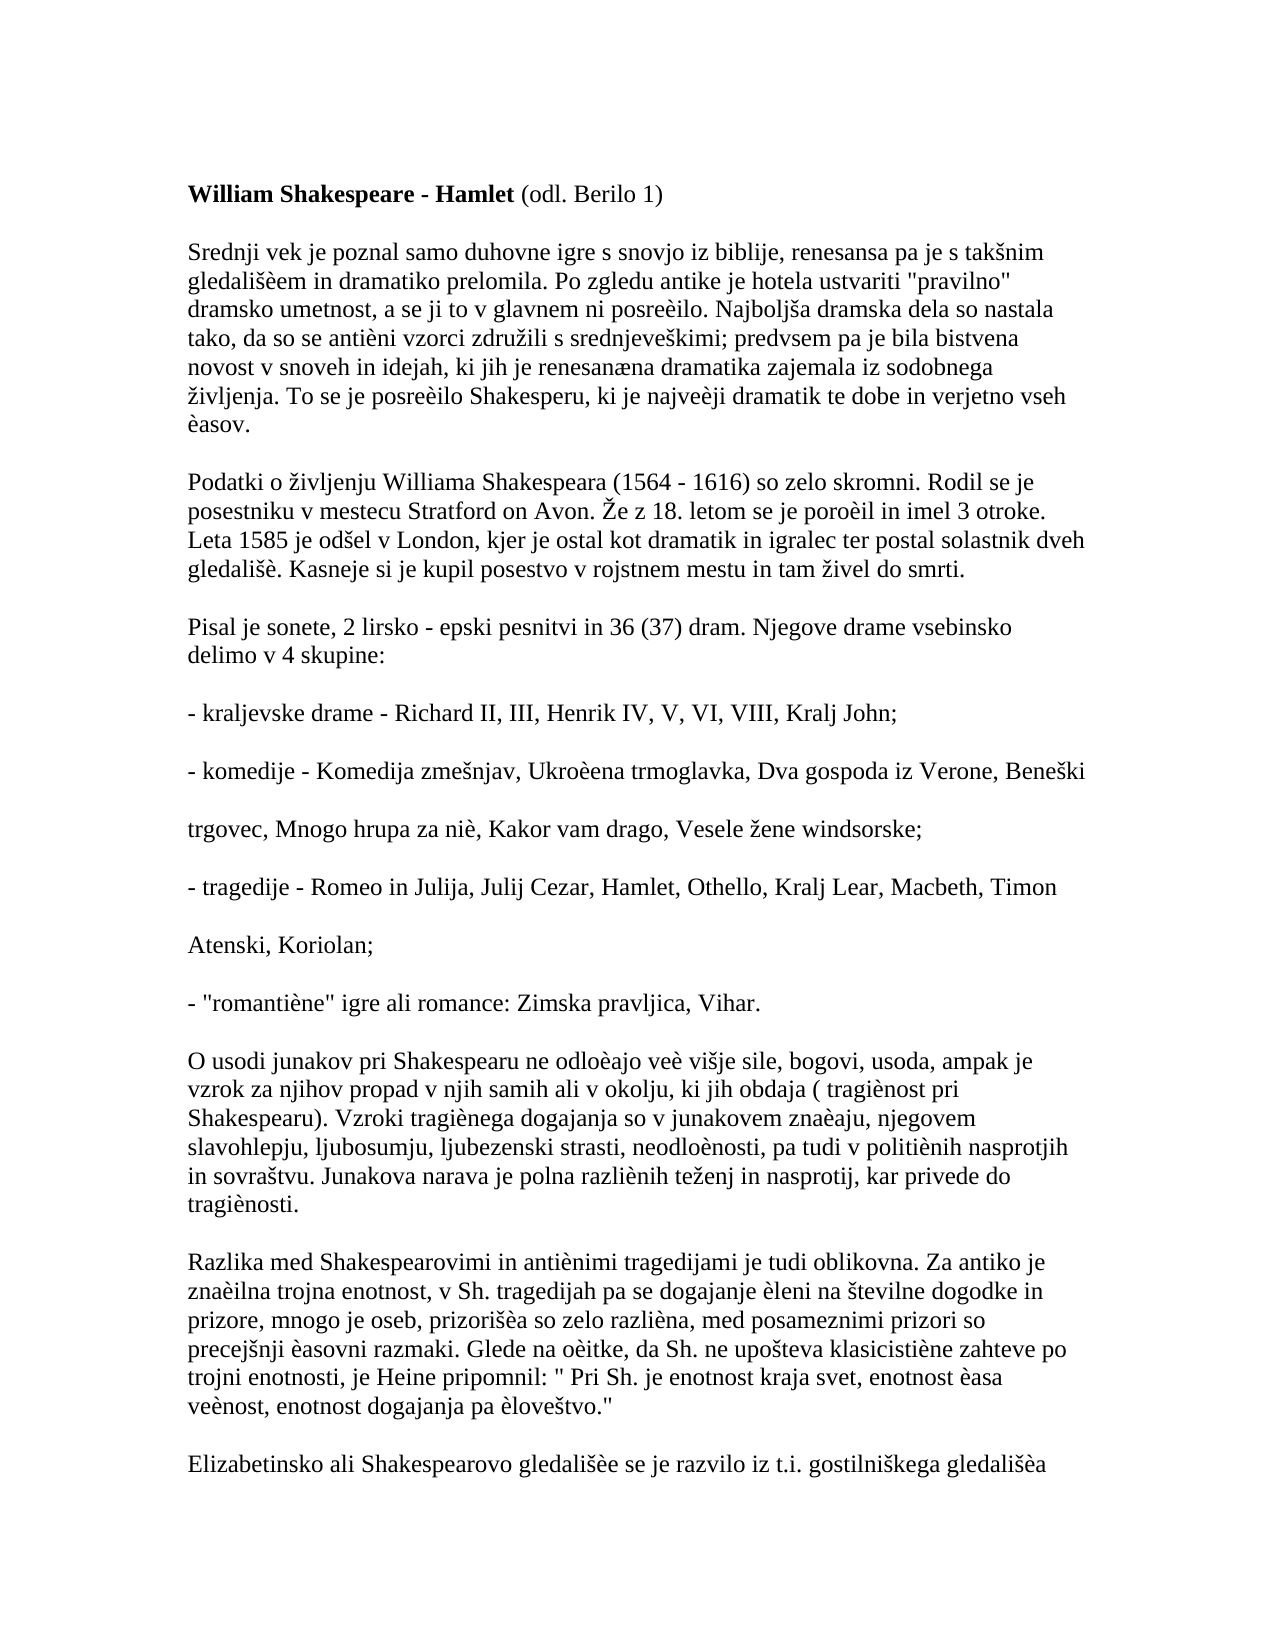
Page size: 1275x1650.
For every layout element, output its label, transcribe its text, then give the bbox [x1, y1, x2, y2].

text William Shakespeare - Hamlet (odl. Berilo 1) [187, 179, 1087, 208]
text - tragedije - Romeo in Julija, Julij Cezar, Hamlet, Othello, Kralj Lear, Macbeth, Timon [187, 872, 1087, 901]
text Atenski, Koriolan; [187, 930, 1087, 959]
text - komedije - Komedija zmešnjav, Ukroèena trmoglavka, Dva gospoda iz Verone, Beneški [187, 756, 1087, 785]
text Pisal je sonete, 2 lirsko - epski pesnitvi in 36 (37) dram. Njegove drame vsebinsko delimo v 4 skupine: [187, 612, 1087, 669]
text Srednji vek je poznal samo duhovne igre s snovjo iz biblije, renesansa pa je s takšnim gledališèem in dramatiko prelomila. Po zgledu antike je hotela ustvariti "pravilno" dramsko umetnost, a se ji to v glavnem ni posreèilo. Najboljša dramska dela so nastala tako, da so se antièni vzorci združili s srednjeveškimi; predvsem pa je bila bistvena novost v snoveh in idejah, ki jih je renesanæna dramatika zajemala iz sodobnega življenja. To se je posreèilo Shakesperu, ki je najveèji dramatik te dobe in verjetno vseh èasov. [187, 237, 1087, 438]
text O usodi junakov pri Shakespearu ne odloèajo veè višje sile, bogovi, usoda, ampak je vzrok za njihov propad v njih samih ali v okolju, ki jih obdaja ( tragiènost pri Shakespearu). Vzroki tragiènega dogajanja so v junakovem znaèaju, njegovem slavohlepju, ljubosumju, ljubezenski strasti, neodloènosti, pa tudi v politiènih nasprotjih in sovraštvu. Junakova narava je polna razliènih teženj in nasprotij, kar privede do tragiènosti. [187, 1046, 1087, 1218]
text Razlika med Shakespearovimi in antiènimi tragedijami je tudi oblikovna. Za antiko je znaèilna trojna enotnost, v Sh. tragedijah pa se dogajanje èleni na številne dogodke in prizore, mnogo je oseb, prizorišèa so zelo razlièna, med posameznimi prizori so precejšnji èasovni razmaki. Glede na oèitke, da Sh. ne upošteva klasicistiène zahteve po trojni enotnosti, je Heine pripomnil: " Pri Sh. je enotnost kraja svet, enotnost èasa veènost, enotnost dogajanja pa èloveštvo." [187, 1247, 1087, 1420]
text - kraljevske drame - Richard II, III, Henrik IV, V, VI, VIII, Kralj John; [187, 698, 1087, 727]
text Podatki o življenju Williama Shakespeara (1564 - 1616) so zelo skromni. Rodil se je posestniku v mestecu Stratford on Avon. Že z 18. letom se je poroèil in imel 3 otroke. Leta 1585 je odšel v London, kjer je ostal kot dramatik in igralec ter postal solastnik dveh gledališè. Kasneje si je kupil posestvo v rojstnem mestu in tam živel do smrti. [187, 467, 1087, 582]
text - "romantiène" igre ali romance: Zimska pravljica, Vihar. [187, 988, 1087, 1017]
text Elizabetinsko ali Shakespearovo gledališèe se je razvilo iz t.i. gostilniškega gledališèa [187, 1449, 1087, 1478]
text trgovec, Mnogo hrupa za niè, Kakor vam drago, Vesele žene windsorske; [187, 814, 1087, 843]
